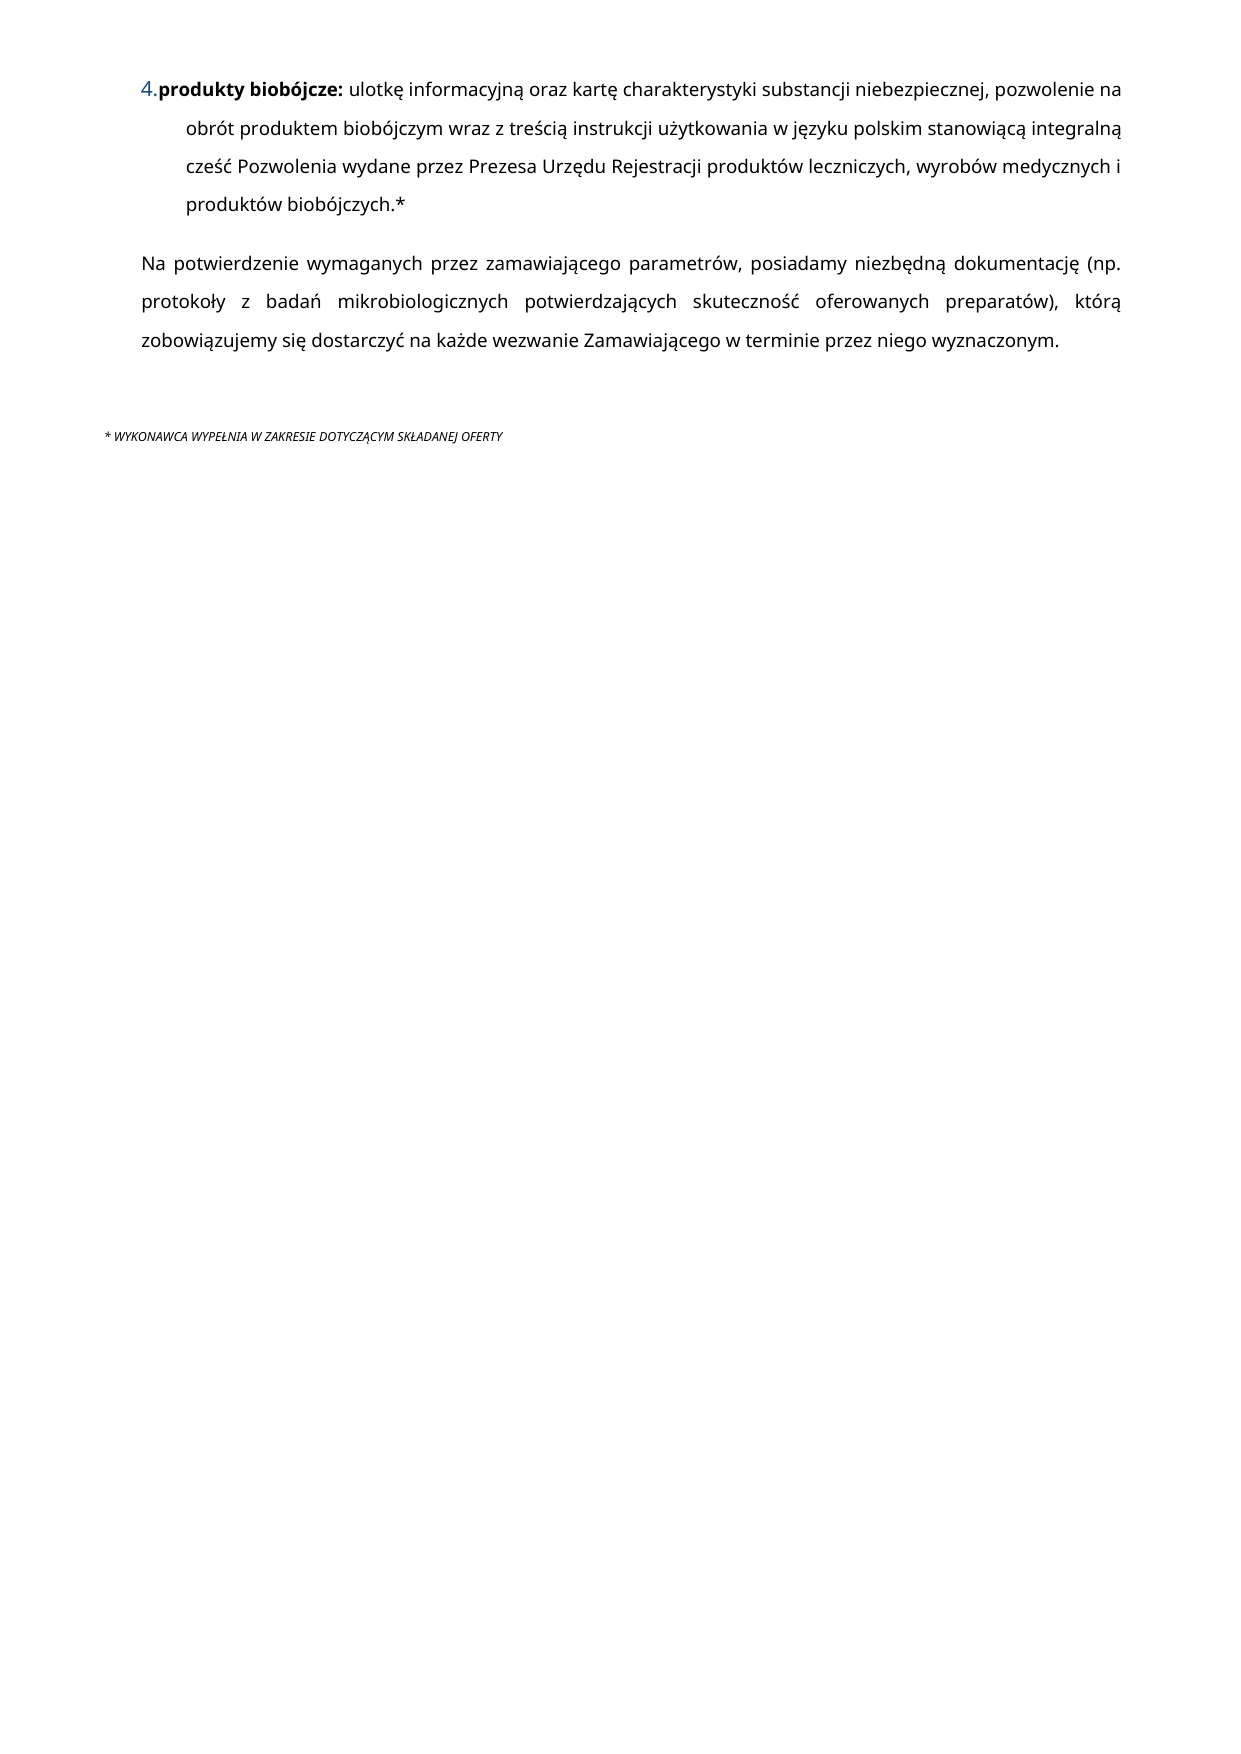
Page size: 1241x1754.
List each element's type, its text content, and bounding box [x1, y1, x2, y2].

text 4.produkty biobójcze: ulotkę informacyjną oraz kartę charakterystyki substancji niebezpiecznej, pozwolenie na obrót produktem biobójczym wraz z treścią instrukcji użytkowania w języku polskim stanowiącą integralną cześć Pozwolenia wydane przez Prezesa Urzędu Rejestracji produktów leczniczych, wyrobów medycznych i produktów biobójczych.* [141, 74, 1122, 217]
text Na potwierdzenie wymaganych przez zamawiającego parametrów, posiadamy niezbędną dokumentację (np. protokoły z badań mikrobiologicznych potwierdzających skuteczność oferowanych preparatów), którą zobowiązujemy się dostarczyć na każde wezwanie Zamawiającego w terminie przez niego wyznaczonym. [141, 251, 1122, 352]
text * WYKONAWCA WYPEŁNIA W ZAKRESIE DOTYCZĄCYM SKŁADANEJ OFERTY [103, 428, 1122, 446]
